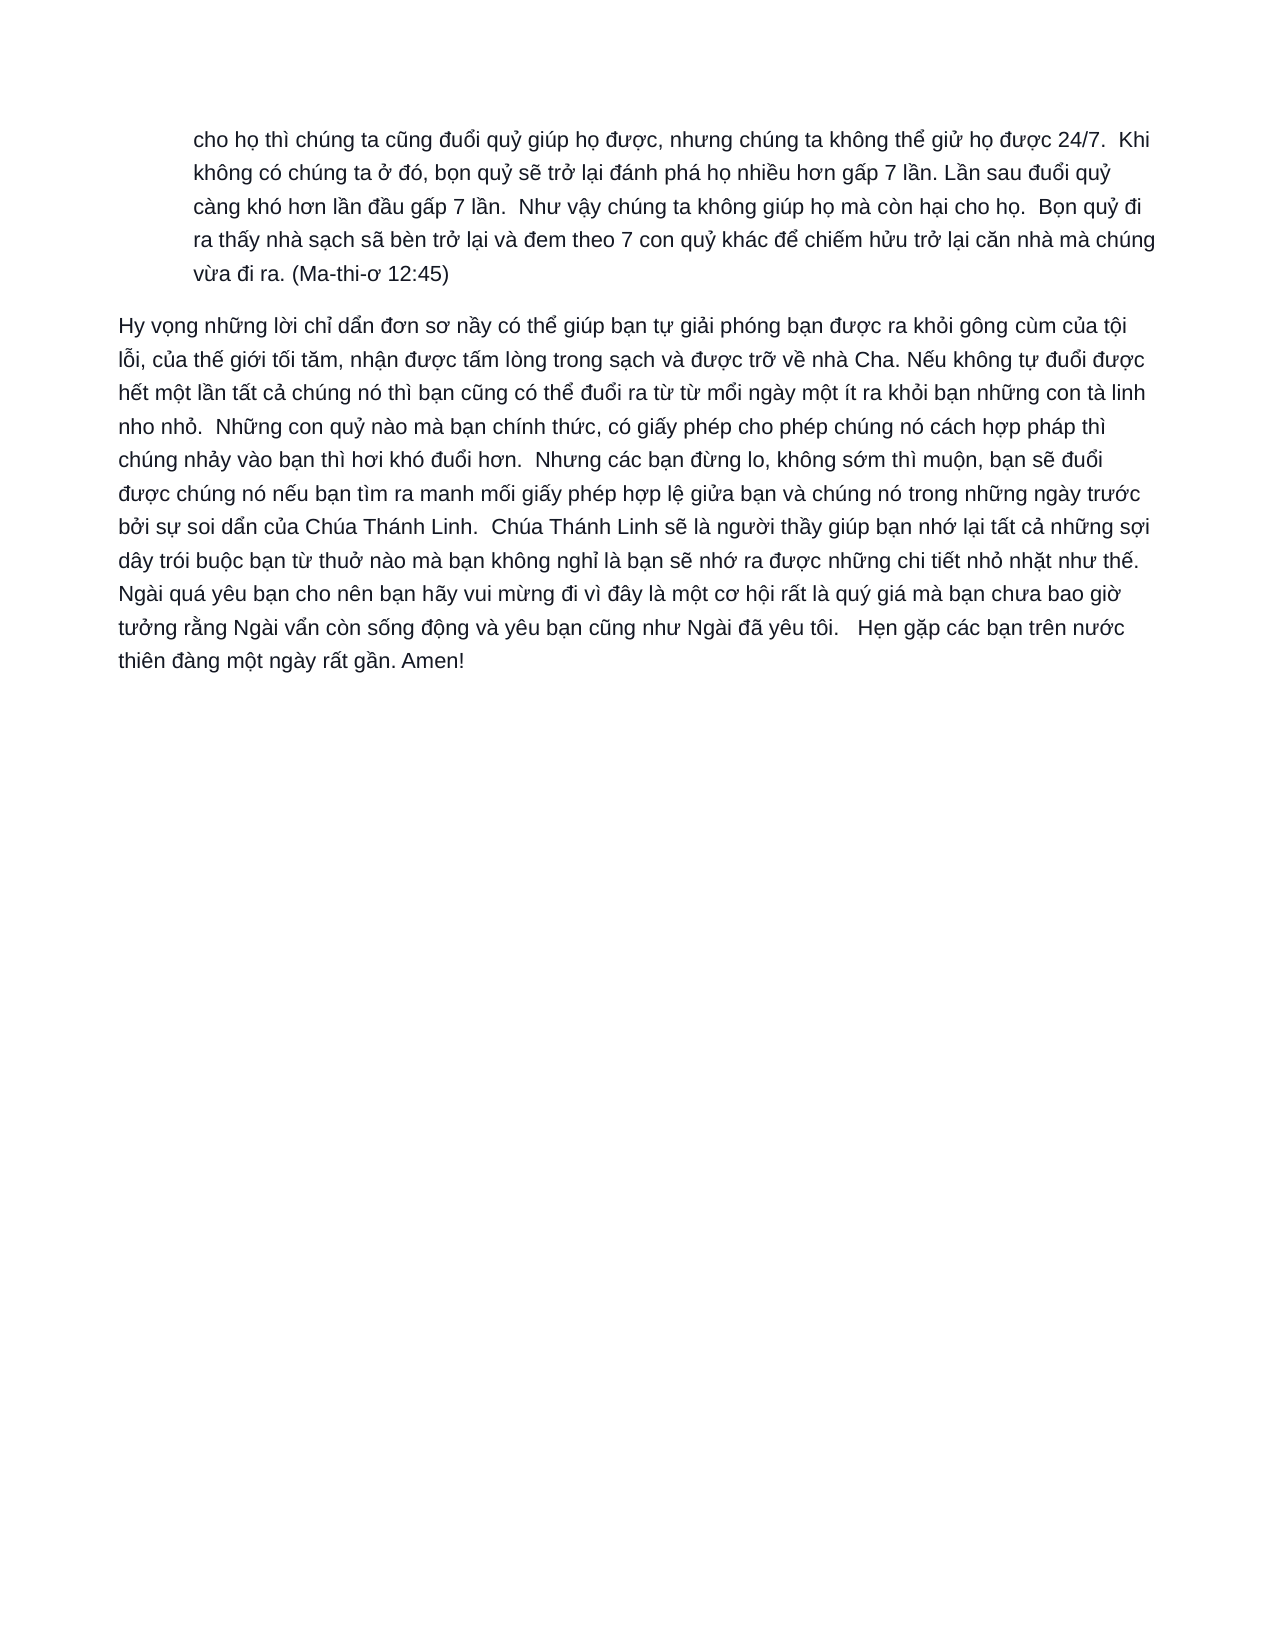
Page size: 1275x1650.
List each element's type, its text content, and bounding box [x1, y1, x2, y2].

text Hy vọng những lời chỉ dẩn đơn sơ nầy có thể giúp bạn tự giải phóng bạn được ra khỏi gông cùm của tội lỗi, của thế giới tối tăm, nhận được tấm lòng trong sạch và được trỡ về nhà Cha. Nếu không tự đuổi được hết một lần tất cả chúng nó thì bạn cũng có thể đuổi ra từ từ mổi ngày một ít ra khỏi bạn những con tà linh nho nhỏ. Những con quỷ nào mà bạn chính thức, có giấy phép cho phép chúng nó cách hợp pháp thì chúng nhảy vào bạn thì hơi khó đuổi hơn. Nhưng các bạn đừng lo, không sớm thì muộn, bạn sẽ đuổi được chúng nó nếu bạn tìm ra manh mối giấy phép hợp lệ giửa bạn và chúng nó trong những ngày trước bởi sự soi dẩn của Chúa Thánh Linh. Chúa Thánh Linh sẽ là người thầy giúp bạn nhớ lại tất cả những sợi dây trói buộc bạn từ thuở nào mà bạn không nghỉ là bạn sẽ nhớ ra được những chi tiết nhỏ nhặt như thế. Ngài quá yêu bạn cho nên bạn hãy vui mừng đi vì đây là một cơ hội rất là quý giá mà bạn chưa bao giờ tưởng rằng Ngài vẩn còn sống động và yêu bạn cũng như Ngài đã yêu tôi. Hẹn gặp các bạn trên nước thiên đàng một ngày rất gần. Amen! [118, 304, 1157, 673]
list cho họ thì chúng ta cũng đuổi quỷ giúp họ được, nhưng chúng ta không thể giử họ được 24/7. Khi không có chúng ta ở đó, bọn quỷ sẽ trở lại đánh phá họ nhiều hơn gấp 7 lần. Lần sau đuổi quỷ càng khó hơn lần đầu gấp 7 lần. Như vậy chúng ta không giúp họ mà còn hại cho họ. Bọn quỷ đi ra thấy nhà sạch sã bèn trở lại và đem theo 7 con quỷ khác để chiếm hửu trở lại căn nhà mà chúng vừa đi ra. (Ma-thi-ơ 12:45) [156, 118, 1157, 286]
